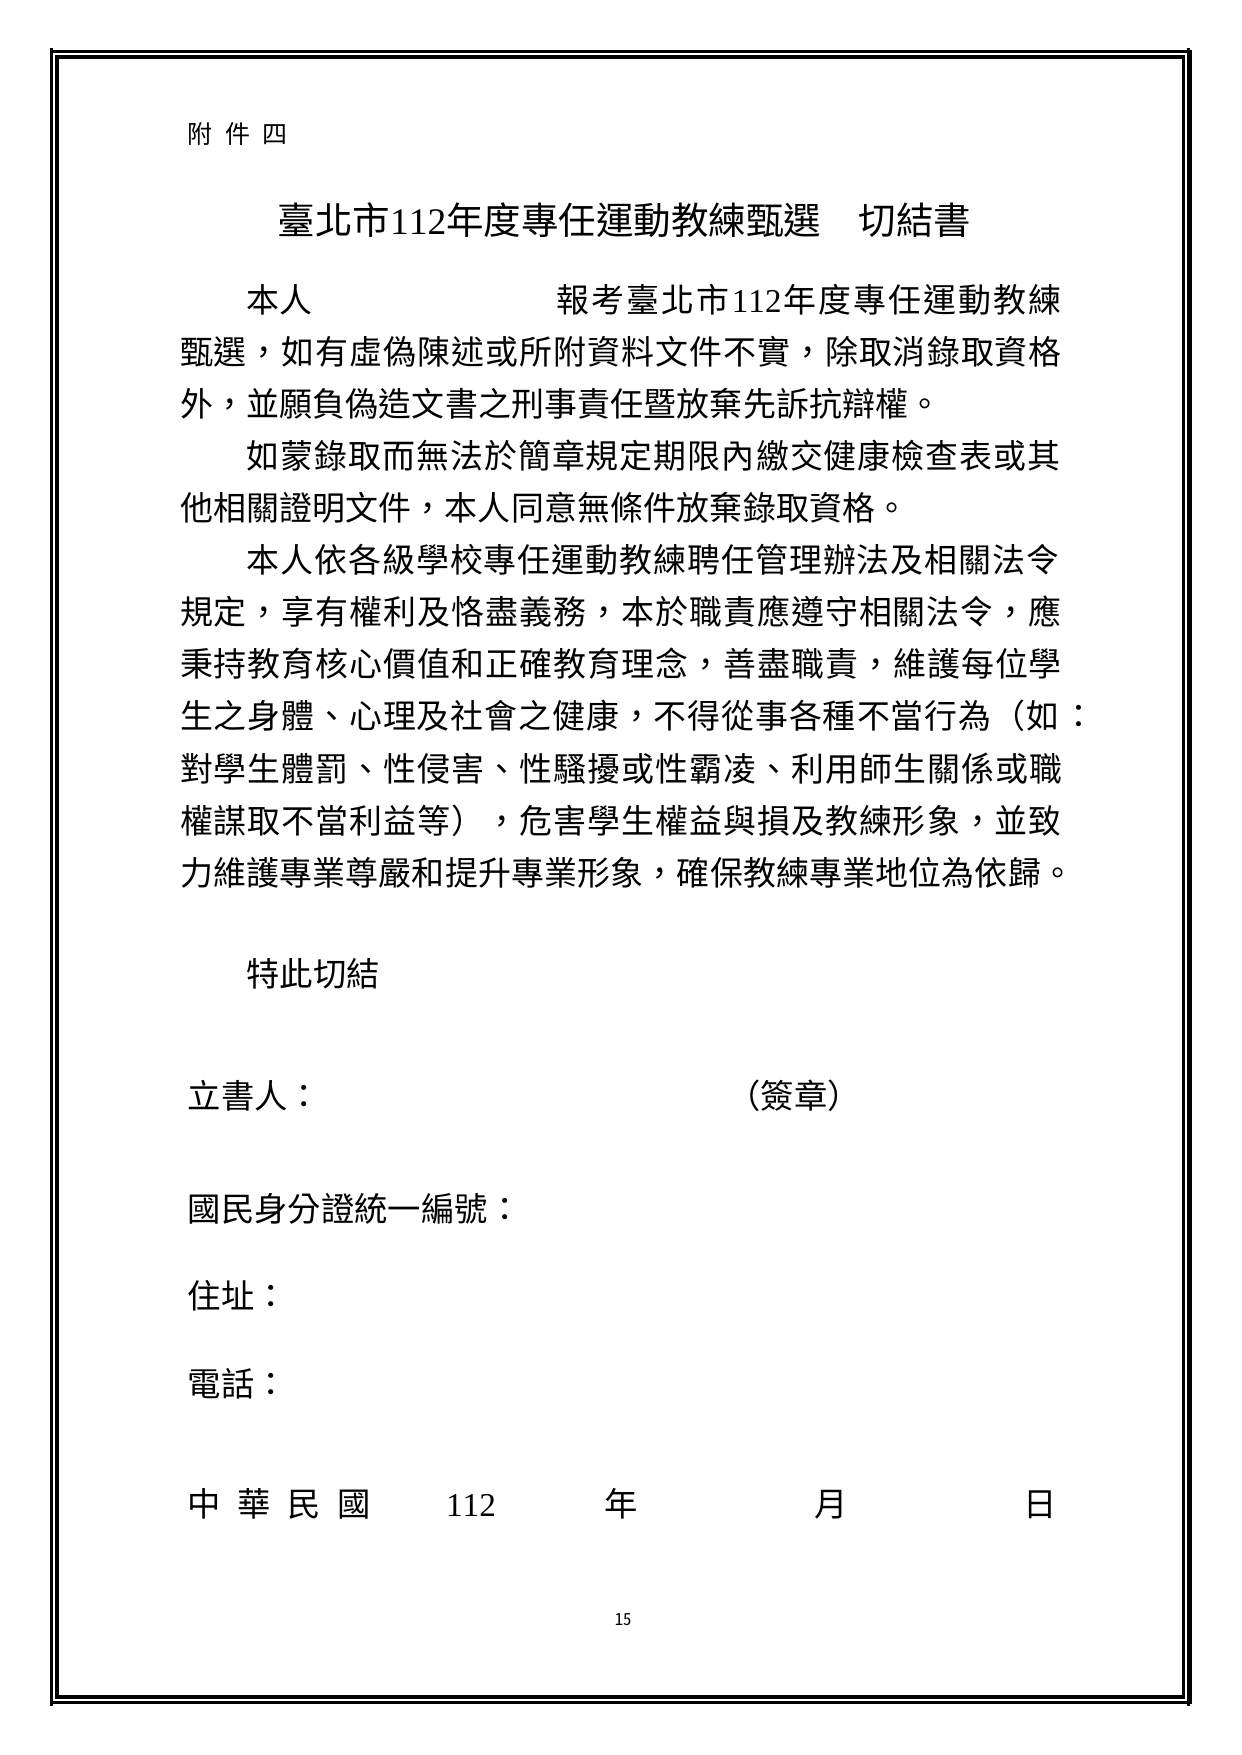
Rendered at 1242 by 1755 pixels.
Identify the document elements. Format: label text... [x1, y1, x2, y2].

text 臺北市112年度專任運動教練甄選 切結書 [205, 195, 1044, 242]
text 特此切結 [179, 948, 1062, 996]
text 如蒙錄取而無法於簡章規定期限內繳交健康檢查表或其他相關證明文件，本人同意無條件放棄錄取資格。 [180, 427, 1062, 531]
text 附 件 四 [187, 112, 1073, 147]
text 本人依各級學校專任運動教練聘任管理辦法及相關法令規定，享有權利及恪盡義務，本於職責應遵守相關法令，應秉持教育核心價值和正確教育理念，善盡職責，維護每位學生之身體、心理及社會之健康，不得從事各種不當行為（如：對學生體罰、性侵害、性騷擾或性霸凌、利用師生關係或職權謀取不當利益等），危害學生權益與損及教練形象，並致力維護專業尊嚴和提升專業形象，確保教練專業地位為依歸。 [180, 531, 1062, 896]
text 立書人： （簽章） [187, 1070, 1073, 1118]
text 住址： [187, 1270, 532, 1318]
text 中 華 民 國 112 年 月 日 [187, 1477, 1073, 1526]
text 本人 報考臺北市112年度專任運動教練甄選，如有虛偽陳述或所附資料文件不實，除取消錄取資格外，並願負偽造文書之刑事責任暨放棄先訴抗辯權。 [180, 271, 1062, 427]
text 電話： [187, 1358, 1073, 1406]
text 國民身分證統一編號： [187, 1183, 532, 1231]
